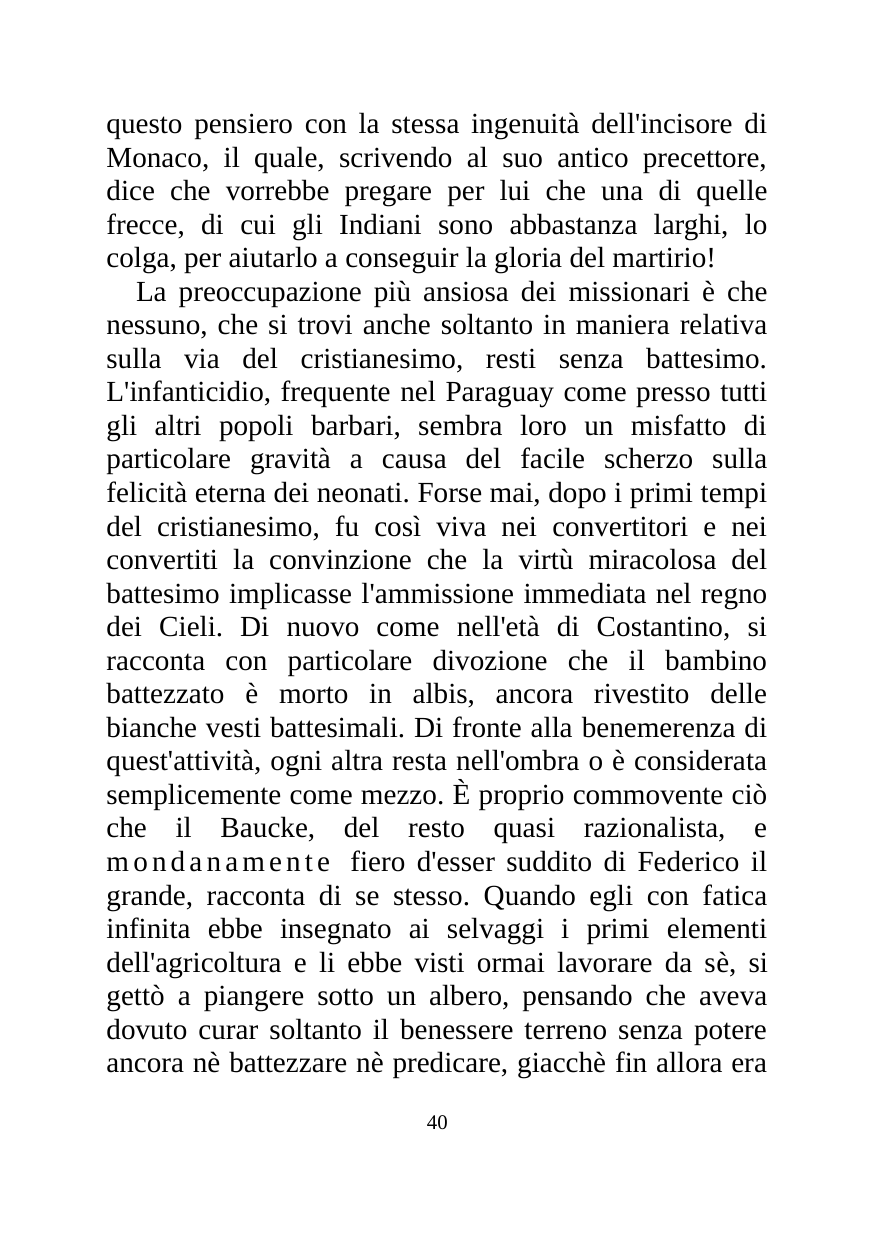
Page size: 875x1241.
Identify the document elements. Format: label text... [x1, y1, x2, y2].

text questo pensiero con la stessa ingenuità dell'incisore di Monaco, il quale, scrivendo al suo antico precettore, dice che vorrebbe pregare per lui che una di quelle frecce, di cui gli Indiani sono abbastanza larghi, lo colga, per aiutarlo a conseguir la gloria del martirio! [106, 106, 768, 274]
text La preoccupazione più ansiosa dei missionari è che nessuno, che si trovi anche soltanto in maniera relativa sulla via del cristianesimo, resti senza battesimo. L'infanticidio, frequente nel Paraguay come presso tutti gli altri popoli barbari, sembra loro un misfatto di particolare gravità a causa del facile scherzo sulla felicità eterna dei neonati. Forse mai, dopo i primi tempi del cristianesimo, fu così viva nei convertitori e nei convertiti la convinzione che la virtù miracolosa del battesimo implicasse l'ammissione immediata nel regno dei Cieli. Di nuovo come nell'età di Costantino, si racconta con particolare divozione che il bambino battezzato è morto in albis, ancora rivestito delle bianche vesti battesimali. Di fronte alla benemerenza di quest'attività, ogni altra resta nell'ombra o è considerata semplicemente come mezzo. È proprio commovente ciò che il Baucke, del resto quasi razionalista, e mondanamente fiero d'esser suddito di Federico il grande, racconta di se stesso. Quando egli con fatica infinita ebbe insegnato ai selvaggi i primi elementi dell'agricoltura e li ebbe visti ormai lavorare da sè, si gettò a piangere sotto un albero, pensando che aveva dovuto curar soltanto il benessere terreno senza potere ancora nè battezzare nè predicare, giacchè fin allora era [106, 274, 768, 1079]
